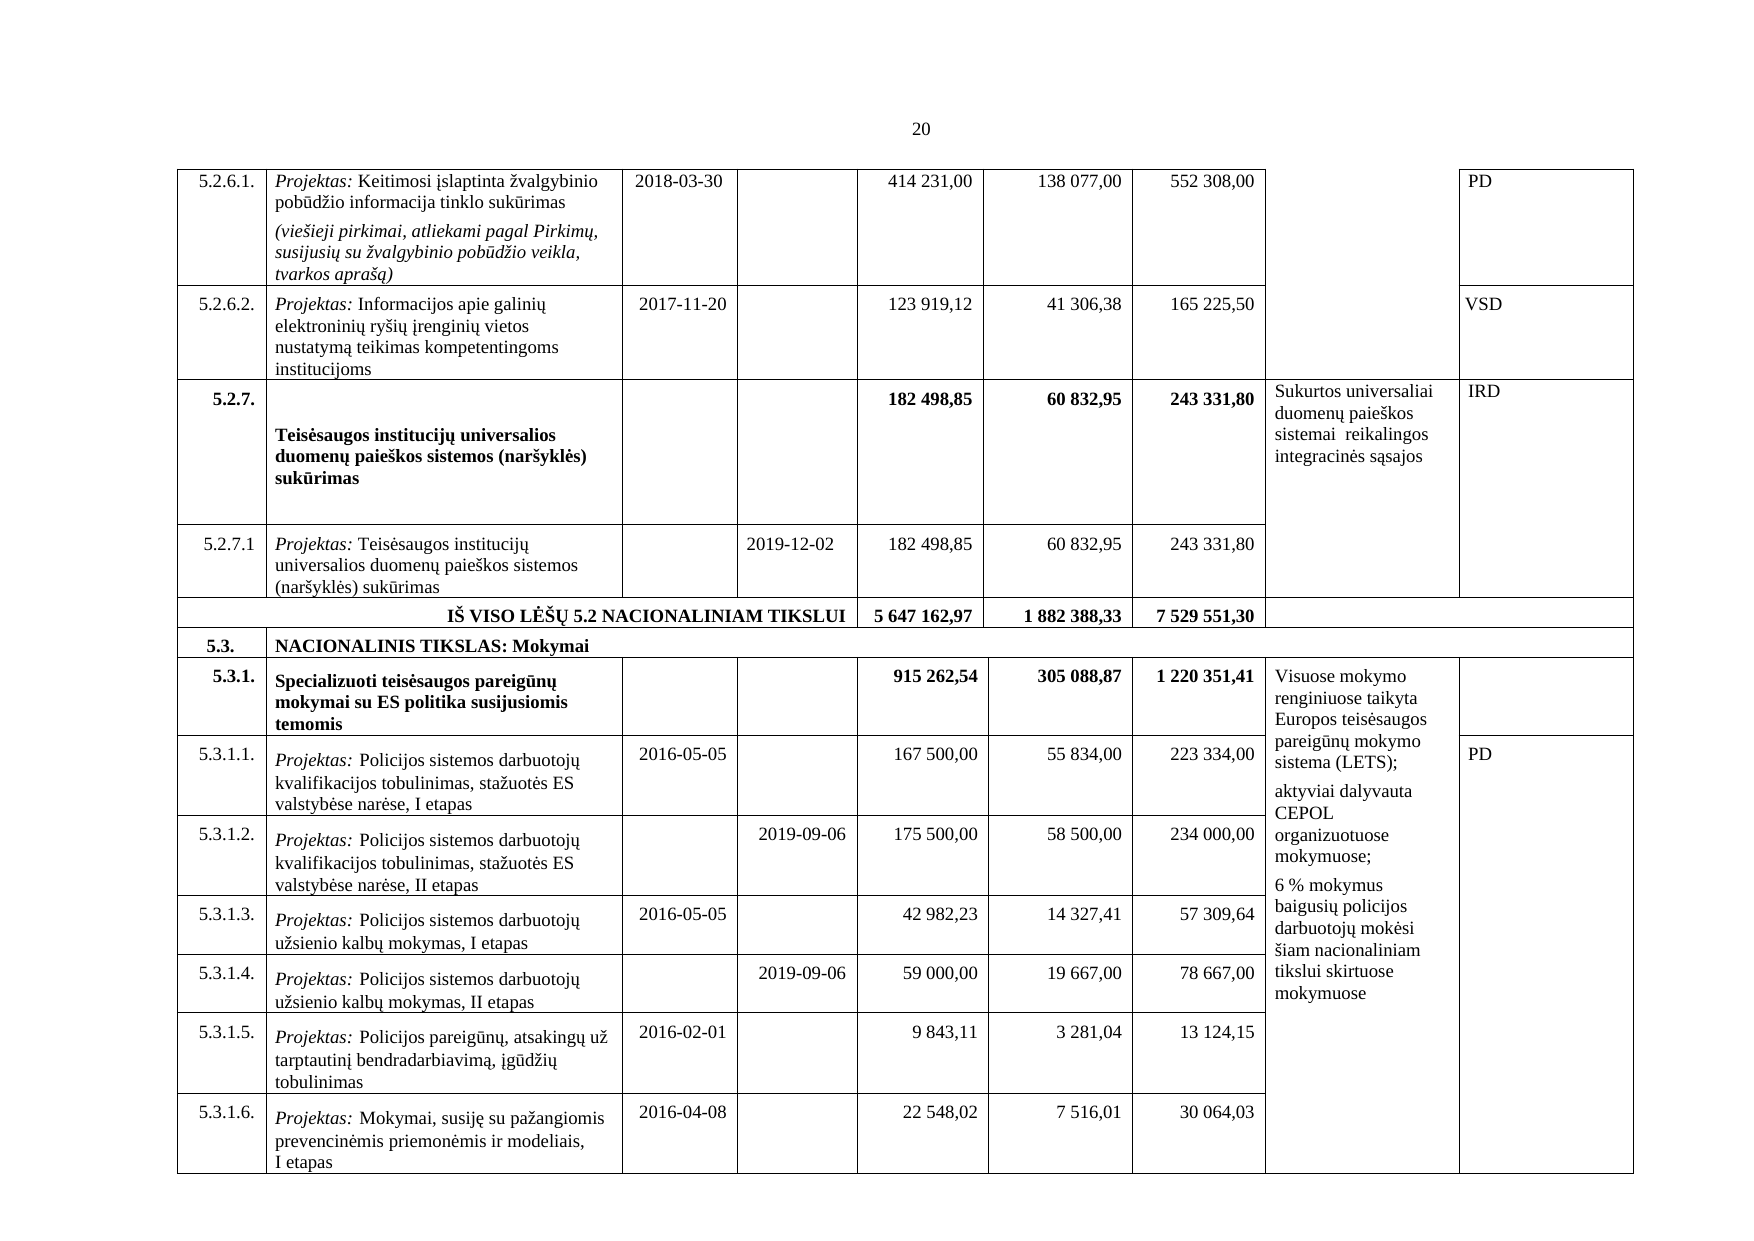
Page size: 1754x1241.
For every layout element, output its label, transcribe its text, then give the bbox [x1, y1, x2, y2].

table_cell 305 088,87 [989, 658, 1132, 734]
table_cell 2017-11-20 [623, 286, 737, 379]
table_cell 5.3. [178, 628, 266, 657]
table_cell 30 064,03 [1133, 1094, 1265, 1173]
table_cell [738, 1013, 857, 1092]
table_cell [1266, 598, 1633, 627]
table_cell PD [1460, 736, 1633, 1173]
table_cell 13 124,15 [1133, 1013, 1265, 1092]
table_cell 414 231,00 [858, 170, 983, 284]
table_cell 5.3.1.6. [178, 1094, 266, 1173]
table_cell IŠ VISO LĖŠŲ 5.2 NACIONALINIAM TIKSLUI [178, 598, 857, 627]
table_cell Projektas: Policijos sistemos darbuotojų užsienio kalbų mokymas, II etapas [267, 955, 622, 1012]
table_cell 5.3.1.4. [178, 955, 266, 1012]
table_cell 2016-05-05 [623, 896, 737, 954]
table_cell 552 308,00 [1133, 170, 1265, 284]
table_cell 123 919,12 [858, 286, 983, 379]
table_cell 138 077,00 [984, 170, 1132, 284]
table_cell 223 334,00 [1133, 736, 1265, 815]
table_cell 182 498,85 [858, 380, 983, 524]
table_cell [738, 1094, 857, 1173]
table_cell 5.2.6.2. [178, 286, 266, 379]
table_cell 59 000,00 [858, 955, 988, 1012]
table_cell [1266, 524, 1459, 597]
table_cell 78 667,00 [1133, 955, 1265, 1012]
table_cell NACIONALINIS TIKSLAS: Mokymai [267, 628, 1633, 657]
table_cell 60 832,95 [984, 525, 1132, 597]
table_cell Projektas: Mokymai, susiję su pažangiomis prevencinėmis priemonėmis ir modeliais, I etapas [267, 1094, 622, 1173]
table_cell [1460, 524, 1633, 597]
table_cell 167 500,00 [858, 736, 988, 815]
table_cell Teisėsaugos institucijų universalios duomenų paieškos sistemos (naršyklės) sukūrimas [267, 380, 622, 524]
table_cell 2016-04-08 [623, 1094, 737, 1173]
table_cell Specializuoti teisėsaugos pareigūnų mokymai su ES politika susijusiomis temomis [267, 658, 622, 734]
table_cell 5.3.1.2. [178, 816, 266, 895]
table_cell 5.3.1.1. [178, 736, 266, 815]
table_cell 22 548,02 [858, 1094, 988, 1173]
table_cell 182 498,85 [858, 525, 983, 597]
table_cell 7 529 551,30 [1133, 598, 1265, 627]
table_cell 42 982,23 [858, 896, 988, 954]
table_cell 55 834,00 [989, 736, 1132, 815]
table_cell 2019-12-02 [738, 525, 857, 597]
table_cell [738, 170, 857, 284]
table_cell 60 832,95 [984, 380, 1132, 524]
table_cell 243 331,80 [1133, 380, 1265, 524]
table_cell 2018-03-30 [623, 170, 737, 284]
table_cell Sukurtos universaliai duomenų paieškos sistemai reikalingos integracinės sąsajos [1266, 380, 1459, 524]
table_cell 2019-09-06 [738, 816, 857, 895]
table_cell 14 327,41 [989, 896, 1132, 954]
table_cell 2016-05-05 [623, 736, 737, 815]
table_cell 5.2.6.1. [178, 170, 266, 284]
table_cell VSD [1460, 286, 1633, 379]
table_cell 5.3.1. [178, 658, 266, 734]
table_cell 57 309,64 [1133, 896, 1265, 954]
table_cell 5.3.1.3. [178, 896, 266, 954]
table_cell 1 220 351,41 [1133, 658, 1265, 734]
table_cell 1 882 388,33 [984, 598, 1132, 627]
table_cell [738, 896, 857, 954]
table_cell 243 331,80 [1133, 525, 1265, 597]
table_cell [1266, 169, 1459, 284]
table_cell [623, 816, 737, 895]
table_cell IRD [1460, 380, 1633, 524]
table_cell Projektas: Teisėsaugos institucijų universalios duomenų paieškos sistemos (naršyklės) sukūrimas [267, 525, 622, 597]
table_cell [738, 380, 857, 524]
table_cell 2016-02-01 [623, 1013, 737, 1092]
table_cell Projektas: Keitimosi įslaptinta žvalgybinio pobūdžio informacija tinklo sukūrimas (viešieji pirkimai, atliekami pagal Pirkimų, susijusių su žvalgybinio pobūdžio veikla, tvarkos aprašą) [267, 170, 622, 284]
table_cell 234 000,00 [1133, 816, 1265, 895]
table_cell Projektas: Policijos sistemos darbuotojų užsienio kalbų mokymas, I etapas [267, 896, 622, 954]
table_cell [623, 955, 737, 1012]
table_cell [738, 658, 857, 734]
table_cell 41 306,38 [984, 286, 1132, 379]
table_cell [623, 380, 737, 524]
table_cell [623, 658, 737, 734]
table_cell 5.2.7.1 [178, 525, 266, 597]
table_cell PD [1460, 170, 1633, 284]
table_cell 2019-09-06 [738, 955, 857, 1012]
table_cell 5.3.1.5. [178, 1013, 266, 1092]
table_cell 175 500,00 [858, 816, 988, 895]
table_cell [623, 525, 737, 597]
table_cell [1266, 285, 1459, 379]
table_cell Visuose mokymo renginiuose taikyta Europos teisėsaugos pareigūnų mokymo sistema (LETS); aktyviai dalyvauta CEPOL organizuotuose mokymuose; 6 % mokymus baigusių policijos darbuotojų mokėsi šiam nacionaliniam tikslui skirtuose mokymuose [1266, 658, 1459, 1173]
table_cell Projektas: Policijos pareigūnų, atsakingų už tarptautinį bendradarbiavimą, įgūdžių tobulinimas [267, 1013, 622, 1092]
table_cell 58 500,00 [989, 816, 1132, 895]
table_cell 165 225,50 [1133, 286, 1265, 379]
table_cell 9 843,11 [858, 1013, 988, 1092]
table_cell 3 281,04 [989, 1013, 1132, 1092]
table_cell [1460, 658, 1633, 734]
table_cell 19 667,00 [989, 955, 1132, 1012]
table_cell 5.2.7. [178, 380, 266, 524]
table_cell Projektas: Policijos sistemos darbuotojų kvalifikacijos tobulinimas, stažuotės ES valstybėse narėse, I etapas [267, 736, 622, 815]
table_cell 5 647 162,97 [858, 598, 983, 627]
table_cell 915 262,54 [858, 658, 988, 734]
table_cell [738, 286, 857, 379]
table_cell 7 516,01 [989, 1094, 1132, 1173]
table_cell [738, 736, 857, 815]
table_cell Projektas: Informacijos apie galinių elektroninių ryšių įrenginių vietos nustatymą teikimas kompetentingoms institucijoms [267, 286, 622, 379]
table_cell Projektas: Policijos sistemos darbuotojų kvalifikacijos tobulinimas, stažuotės ES valstybėse narėse, II etapas [267, 816, 622, 895]
